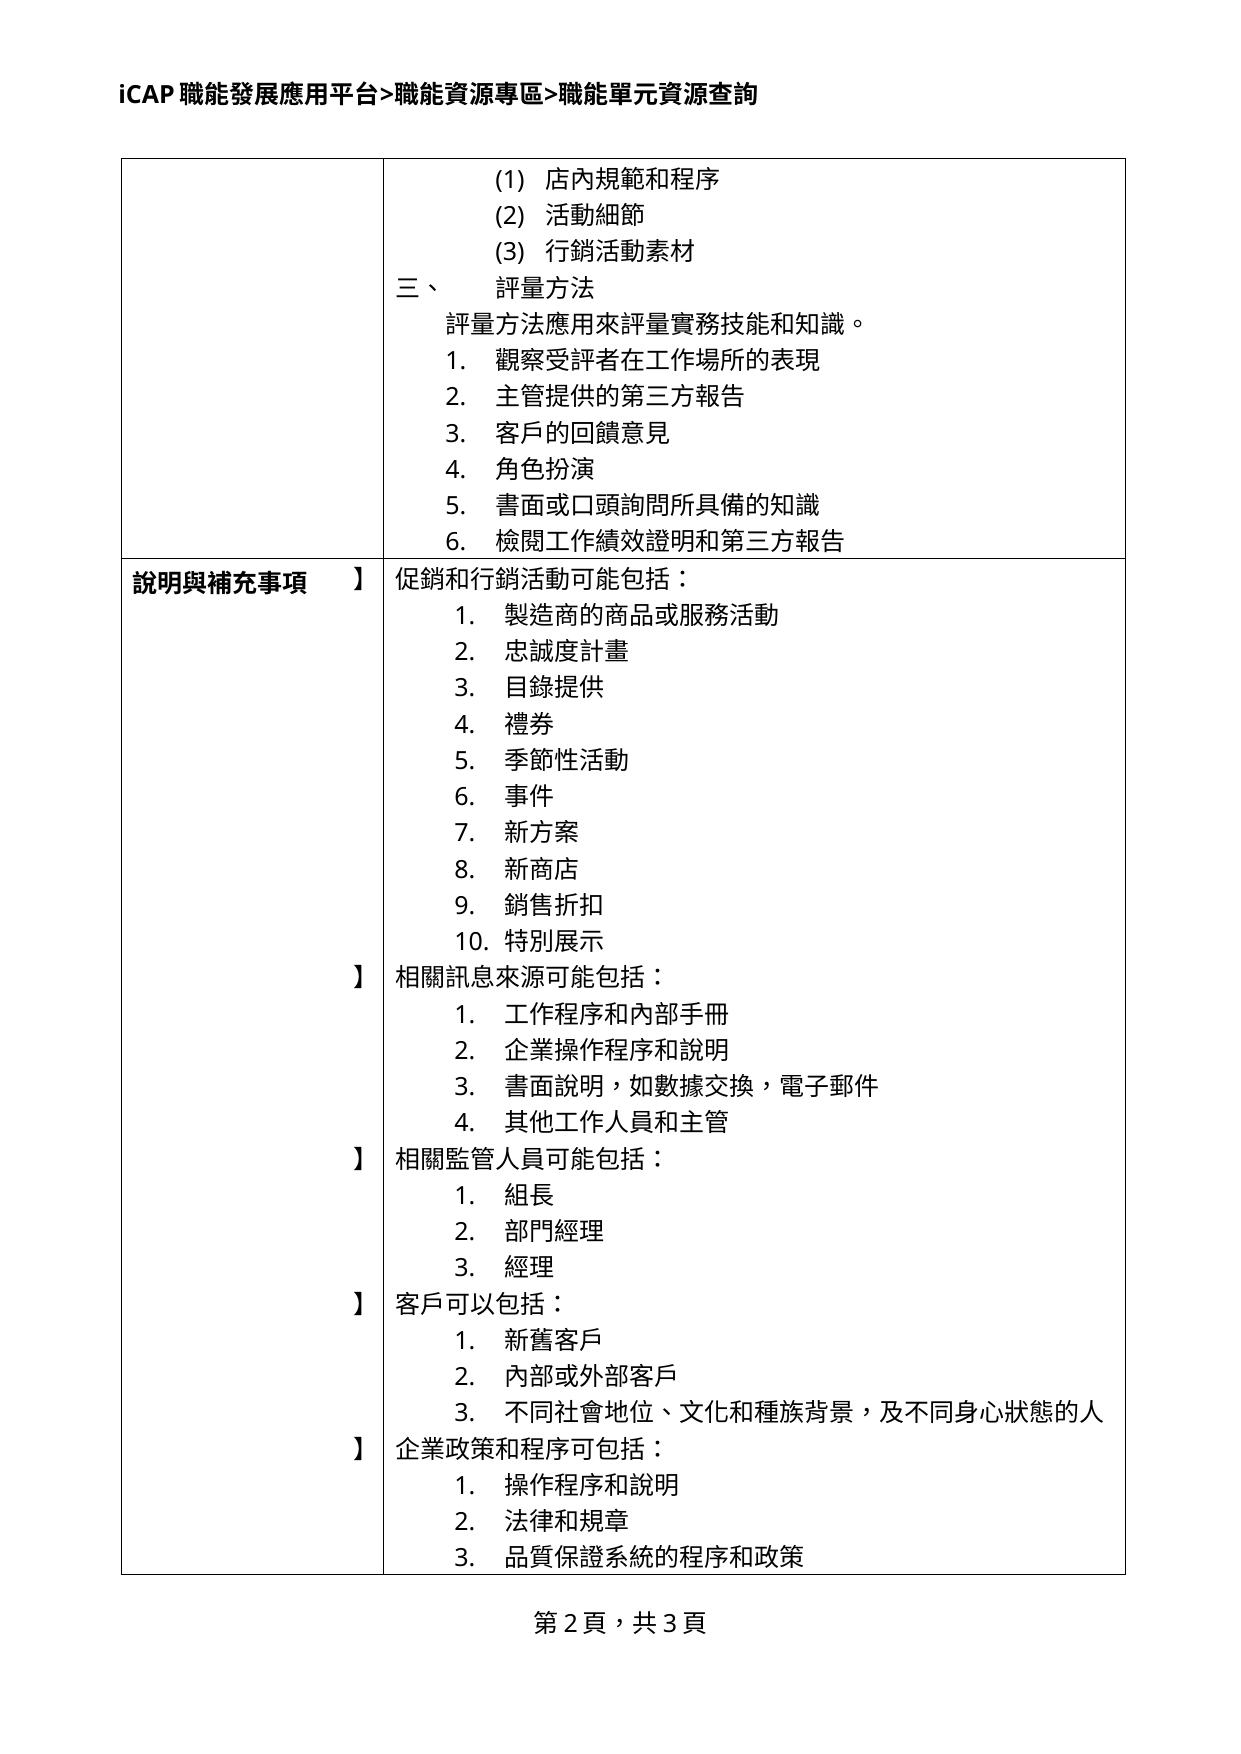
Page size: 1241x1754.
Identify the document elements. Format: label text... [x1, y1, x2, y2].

table_cell 評量之關鍵面向/能力證明之證據 準確監督和確認即將辦理和進行中的商店促銷和廣告計畫 確認自身角色在支援行銷和促銷計畫中所負之責任相符 決定廣告和促銷計畫細節的能力 清楚明確傳達廣告和促銷計畫的細節，以回應外部和內部的問題 適時提供商品和資源予指定人員以執行廣告和促銷計畫 評量所需情境與特定資源： 一個真實或模擬工作環境 相關文件，例如： 店內規範和程序 活動細節 行銷活動素材 評量方法 評量方法應用來評量實務技能和知識。 觀察受評者在工作場所的表現 主管提供的第三方報告 客戶的回饋意見 角色扮演 書面或口頭詢問所具備的知識 檢閱工作績效證明和第三方報告 [384, 159, 1125, 558]
table_cell [122, 159, 383, 558]
table_cell 促銷和行銷活動可能包括： 製造商的商品或服務活動 忠誠度計畫 目錄提供 禮券 季節性活動 事件 新方案 新商店 銷售折扣 特別展示 相關訊息來源可能包括： 工作程序和內部手冊 企業操作程序和說明 書面說明，如數據交換，電子郵件 其他工作人員和主管 相關監管人員可能包括： 組長 部門經理 經理 客戶可以包括： 新舊客戶 內部或外部客戶 不同社會地位、文化和種族背景，及不同身心狀態的人 企業政策和程序可包括： 操作程序和說明 法律和規章 品質保證系統的程序和政策 供應商說明 安全守則 活動相關的行銷素材可能包括： 廣告素材 展示架 傳單 禮品和促銷素材 員工制服，徽章和帽子 客戶忠誠卡 優惠券和折扣券 [384, 559, 1125, 1574]
table_cell 說明與補充事項 [122, 559, 383, 1574]
